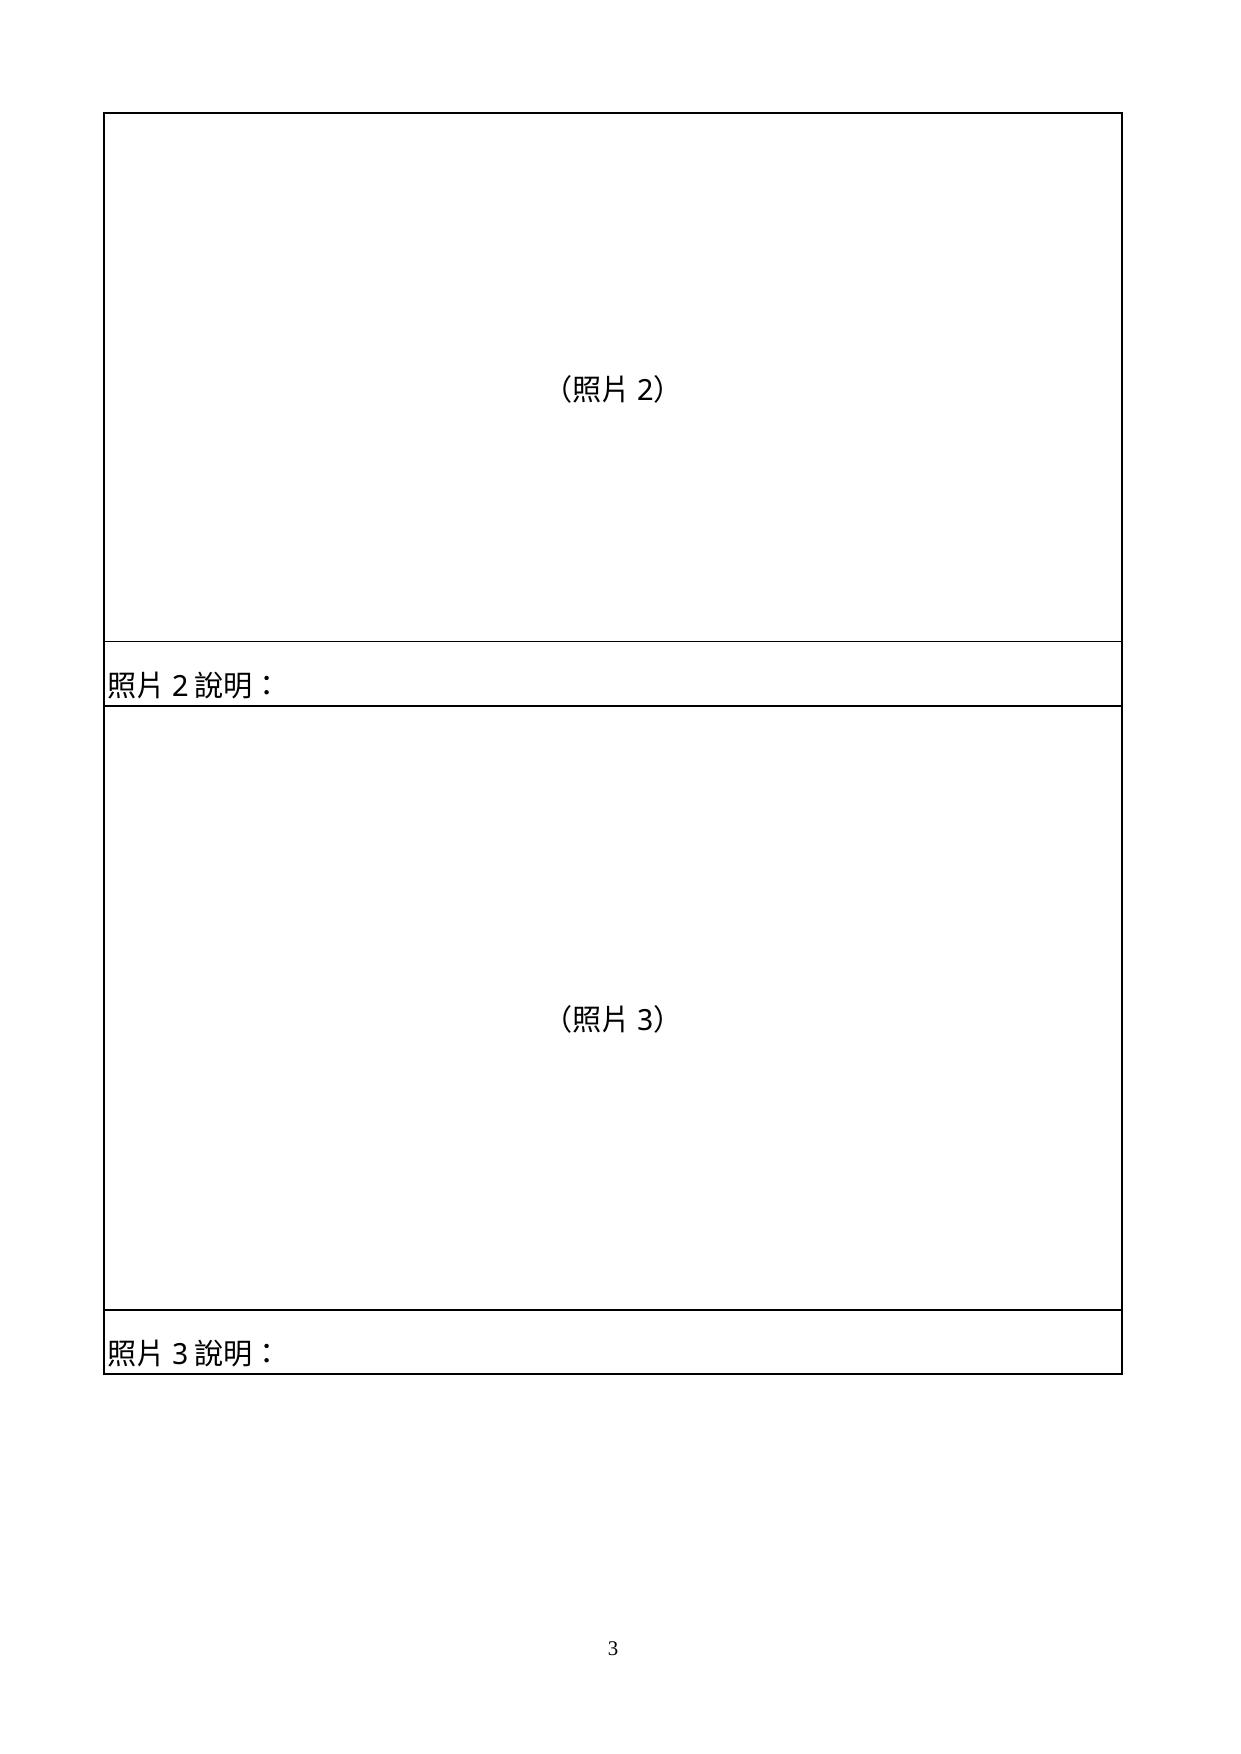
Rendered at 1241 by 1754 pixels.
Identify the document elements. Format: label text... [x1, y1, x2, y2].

table_cell 照片3說明： [105, 1311, 1121, 1373]
table_cell 照片2說明： [105, 642, 1121, 705]
table_cell （照片3） [105, 707, 1121, 1309]
table_cell （照片2） [105, 114, 1121, 641]
